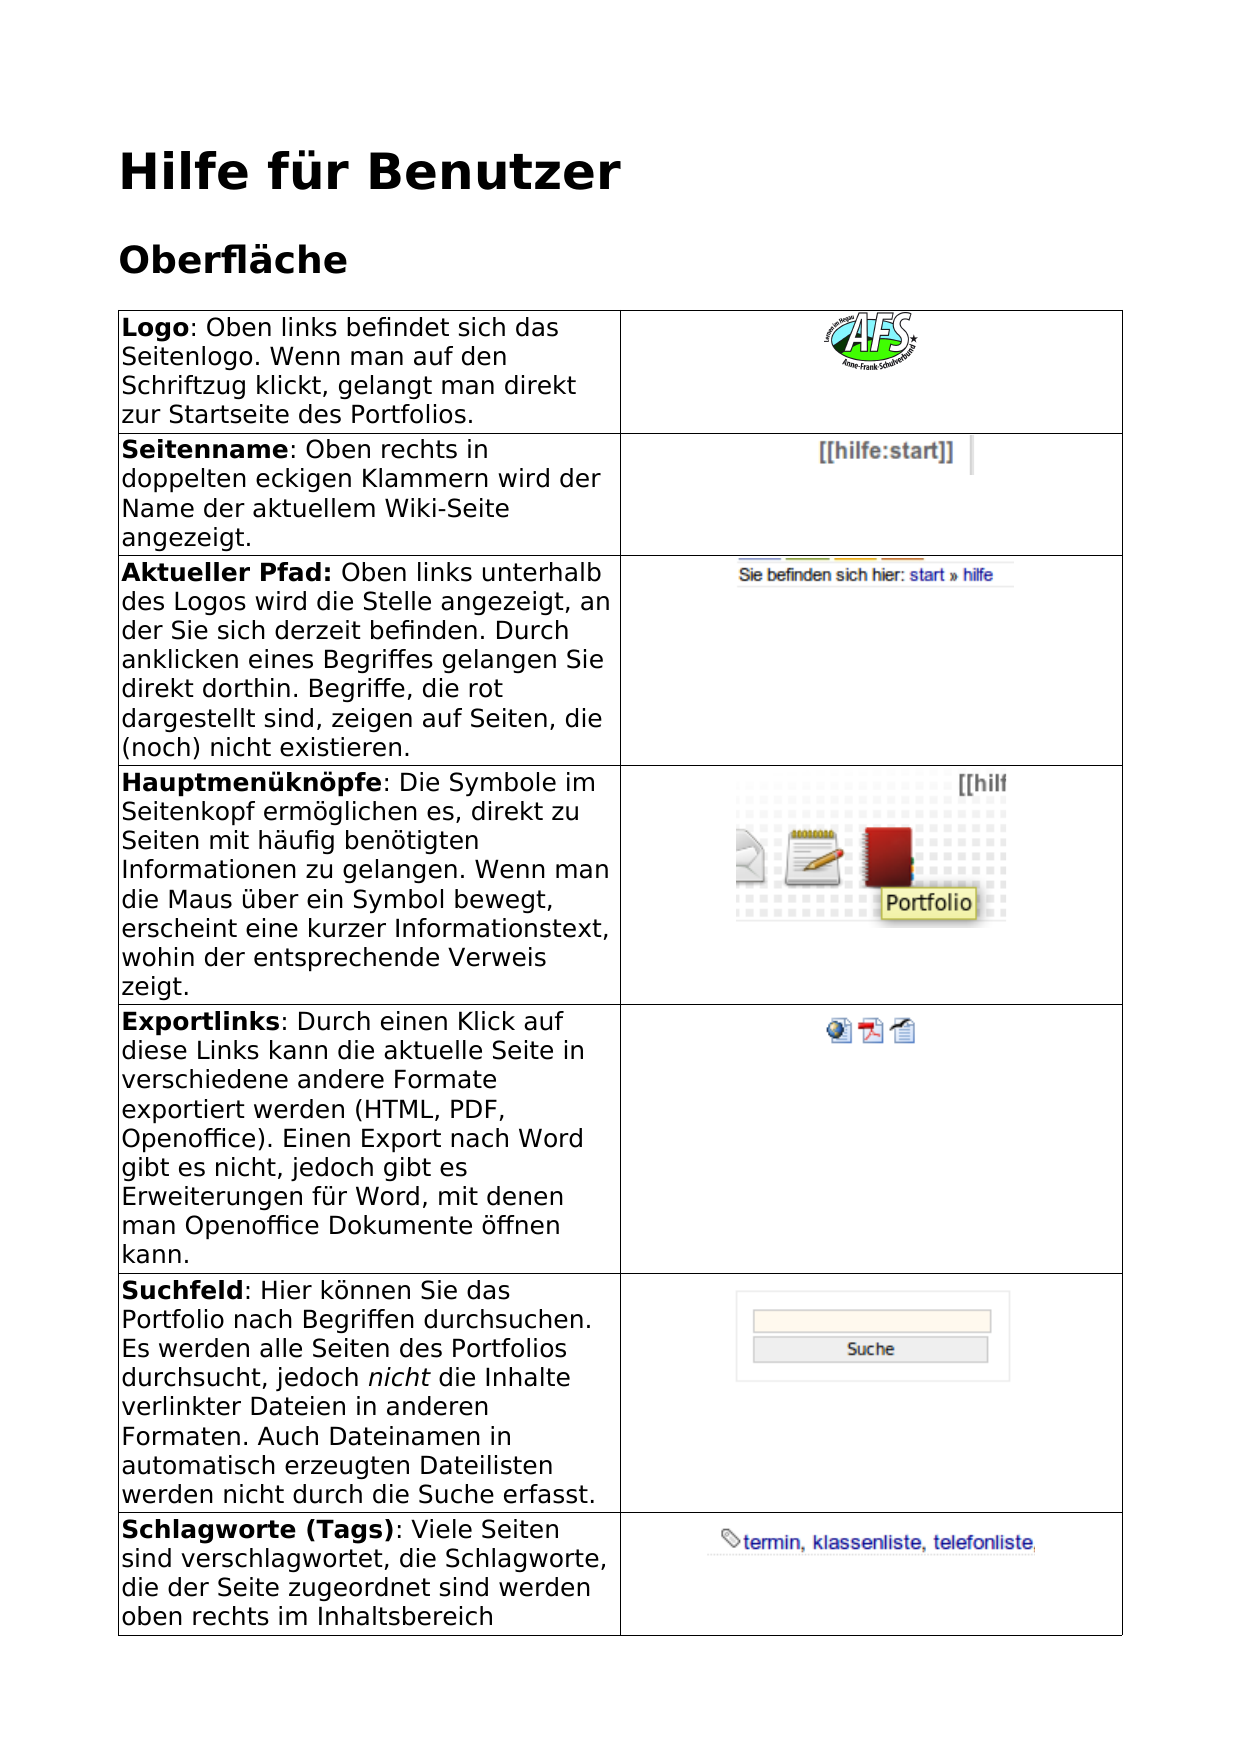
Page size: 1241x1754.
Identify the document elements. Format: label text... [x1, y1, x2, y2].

table_cell [621, 556, 1122, 765]
subtitle Hilfe für Benutzer [118, 143, 1122, 201]
table_cell Seitenname: Oben rechts in doppelten eckigen Klammern wird der Name der aktuellem Wiki-Seite angezeigt. [119, 434, 620, 555]
table_cell [621, 1274, 1122, 1512]
picture [824, 312, 918, 370]
table_header Logo: Oben links befindet sich das Seitenlogo. Wenn man auf den Schriftzug klickt, gelangt man direkt zur Startseite des Portfolios. [119, 311, 620, 432]
table_cell [621, 1513, 1122, 1635]
picture [767, 435, 975, 475]
subtitle Oberfläche [118, 239, 1122, 282]
picture [707, 1515, 1035, 1587]
picture [736, 768, 1007, 928]
table_cell Suchfeld: Hier können Sie das Portfolio nach Begriffen durchsuchen. Es werden alle Seiten des Portfolios durchsucht, jedoch nicht die Inhalte verlinkter Dateien in anderen Formaten. Auch Dateinamen in automatisch erzeugten Dateilisten werden nicht durch die Suche erfasst. [119, 1274, 620, 1512]
picture [816, 1007, 926, 1053]
table_header [621, 311, 1122, 432]
table_cell [621, 766, 1122, 1004]
picture [722, 1275, 1020, 1390]
picture [728, 558, 1014, 599]
table_cell Hauptmenüknöpfe: Die Symbole im Seitenkopf ermöglichen es, direkt zu Seiten mit häufig benötigten Informationen zu gelangen. Wenn man die Maus über ein Symbol bewegt, erscheint eine kurzer Informationstext, wohin der entsprechende Verweis zeigt. [119, 766, 620, 1004]
table_cell Aktueller Pfad: Oben links unterhalb des Logos wird die Stelle angezeigt, an der Sie sich derzeit befinden. Durch anklicken eines Begriffes gelangen Sie direkt dorthin. Begriffe, die rot dargestellt sind, zeigen auf Seiten, die (noch) nicht existieren. [119, 556, 620, 765]
table_cell [621, 1005, 1122, 1273]
table_cell [621, 434, 1122, 555]
table_cell Exportlinks: Durch einen Klick auf diese Links kann die aktuelle Seite in verschiedene andere Formate exportiert werden (HTML, PDF, Openoffice). Einen Export nach Word gibt es nicht, jedoch gibt es Erweiterungen für Word, mit denen man Openoffice Dokumente öffnen kann. [119, 1005, 620, 1273]
table_cell Schlagworte (Tags): Viele Seiten sind verschlagwortet, die Schlagworte, die der Seite zugeordnet sind werden oben rechts im Inhaltsbereich [119, 1513, 620, 1635]
